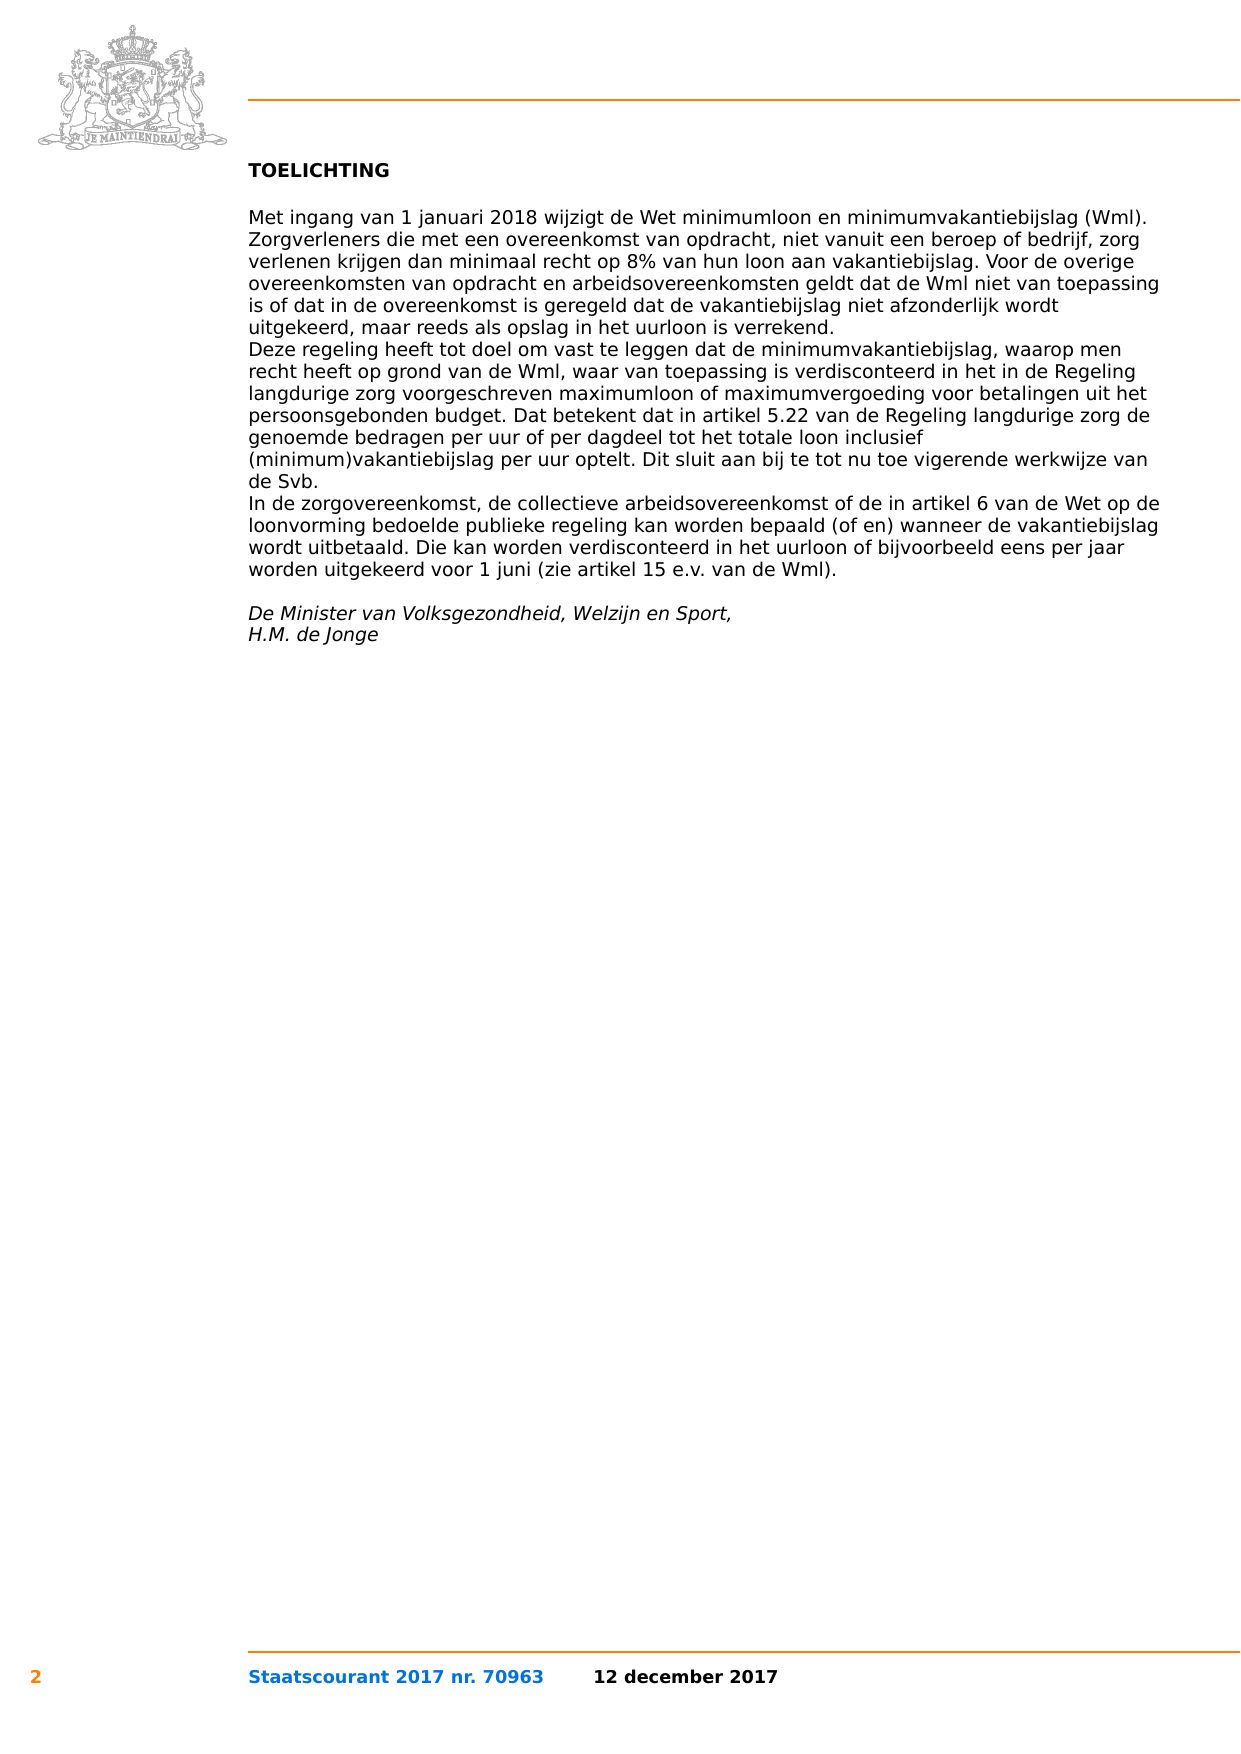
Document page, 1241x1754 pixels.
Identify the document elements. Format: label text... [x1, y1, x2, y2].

text Deze regeling heeft tot doel om vast te leggen dat de minimumvakantiebijslag, waarop men recht heeft op grond van de Wml, waar van toepassing is verdisconteerd in het in de Regeling langdurige zorg voorgeschreven maximumloon of maximumvergoeding voor betalingen uit het persoonsgebonden budget. Dat betekent dat in artikel 5.22 van de Regeling langdurige zorg de genoemde bedragen per uur of per dagdeel tot het totale loon inclusief (minimum)vakantiebijslag per uur optelt. Dit sluit aan bij te tot nu toe vigerende werkwijze van de Svb. [248, 339, 1163, 493]
text De Minister van Volksgezondheid, Welzijn en Sport, H.M. de Jonge [248, 602, 1163, 646]
picture [38, 25, 227, 150]
text In de zorgovereenkomst, de collectieve arbeidsovereenkomst of de in artikel 6 van de Wet op de loonvorming bedoelde publieke regeling kan worden bepaald (of en) wanneer de vakantiebijslag wordt uitbetaald. Die kan worden verdisconteerd in het uurloon of bijvoorbeeld eens per jaar worden uitgekeerd voor 1 juni (zie artikel 15 e.v. van de Wml). [248, 493, 1163, 581]
text Met ingang van 1 januari 2018 wijzigt de Wet minimumloon en minimumvakantiebijslag (Wml). Zorgverleners die met een overeenkomst van opdracht, niet vanuit een beroep of bedrijf, zorg verlenen krijgen dan minimaal recht op 8% van hun loon aan vakantiebijslag. Voor de overige overeenkomsten van opdracht en arbeidsovereenkomsten geldt dat de Wml niet van toepassing is of dat in de overeenkomst is geregeld dat de vakantiebijslag niet afzonderlijk wordt uitgekeerd, maar reeds als opslag in het uurloon is verrekend. [248, 207, 1163, 339]
subtitle TOELICHTING [248, 160, 1163, 182]
